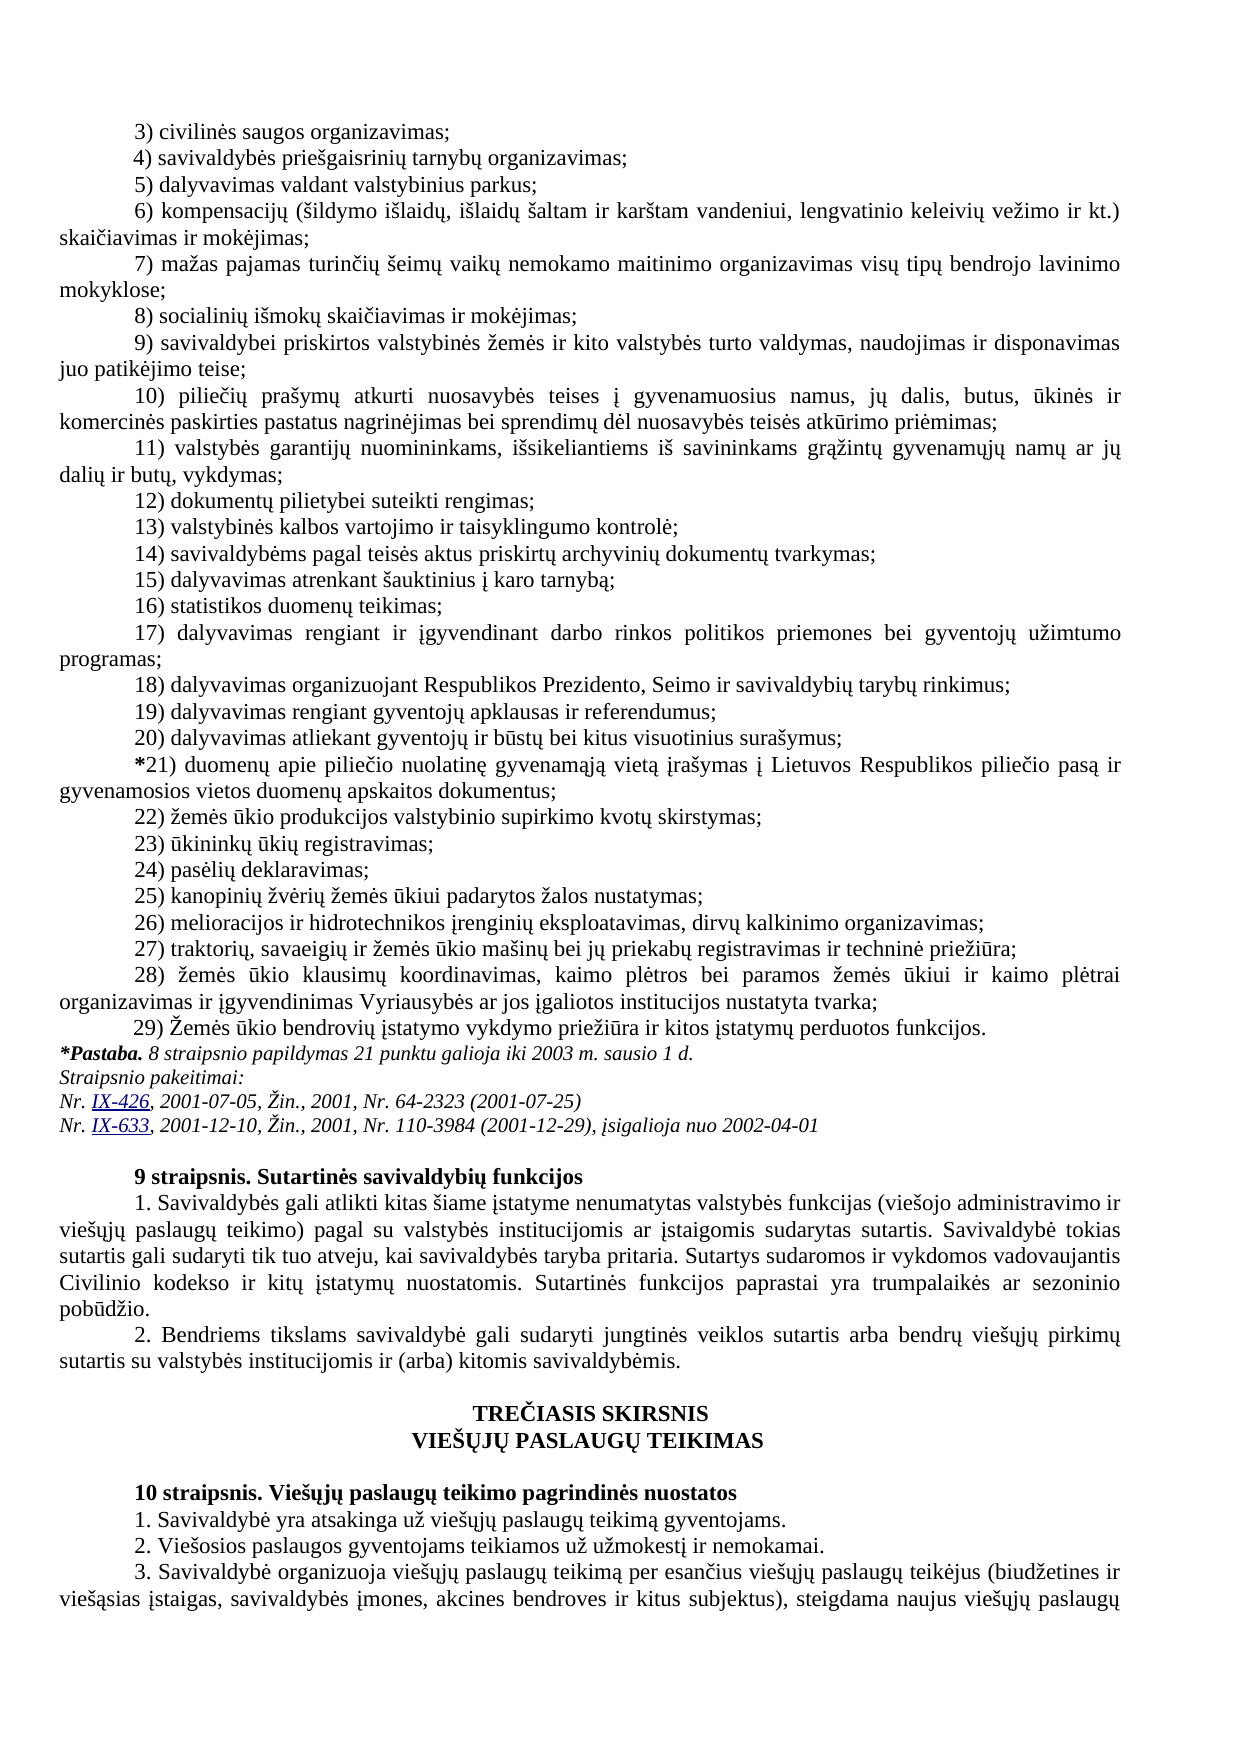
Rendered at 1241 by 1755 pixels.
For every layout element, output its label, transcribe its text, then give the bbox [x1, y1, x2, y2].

text 15) dalyvavimas atrenkant šauktinius į karo tarnybą; [59, 566, 1122, 592]
text 19) dalyvavimas rengiant gyventojų apklausas ir referendumus; [59, 698, 1122, 724]
text 16) statistikos duomenų teikimas; [59, 592, 1122, 619]
text 24) pasėlių deklaravimas; [59, 856, 1122, 882]
text 25) kanopinių žvėrių žemės ūkiui padarytos žalos nustatymas; [59, 882, 1122, 909]
text 27) traktorių, savaeigių ir žemės ūkio mašinų bei jų priekabų registravimas ir techninė priežiūra; [59, 935, 1122, 961]
text 2. Bendriems tikslams savivaldybė gali sudaryti jungtinės veiklos sutartis arba bendrų viešųjų pirkimų sutartis su valstybės institucijomis ir (arba) kitomis savivaldybėmis. [59, 1321, 1122, 1374]
text Nr. IX-633, 2001-12-10, Žin., 2001, Nr. 110-3984 (2001-12-29), įsigalioja nuo 2002-04-01 [59, 1113, 1122, 1137]
subtitle TREČIASIS SKIRSNIS [59, 1400, 1122, 1427]
text Nr. IX-426, 2001-07-05, Žin., 2001, Nr. 64-2323 (2001-07-25) [59, 1089, 1122, 1113]
text 12) dokumentų pilietybei suteikti rengimas; [59, 487, 1122, 513]
text 10) piliečių prašymų atkurti nuosavybės teises į gyvenamuosius namus, jų dalis, butus, ūkinės ir komercinės paskirties pastatus nagrinėjimas bei sprendimų dėl nuosavybės teisės atkūrimo priėmimas; [59, 382, 1122, 434]
text 6) kompensacijų (šildymo išlaidų, išlaidų šaltam ir karštam vandeniui, lengvatinio keleivių vežimo ir kt.) skaičiavimas ir mokėjimas; [59, 197, 1122, 250]
text 1. Savivaldybės gali atlikti kitas šiame įstatyme nenumatytas valstybės funkcijas (viešojo administravimo ir viešųjų paslaugų teikimo) pagal su valstybės institucijomis ar įstaigomis sudarytas sutartis. Savivaldybė tokias sutartis gali sudaryti tik tuo atveju, kai savivaldybės taryba pritaria. Sutartys sudaromos ir vykdomos vadovaujantis Civilinio kodekso ir kitų įstatymų nuostatomis. Sutartinės funkcijos paprastai yra trumpalaikės ar sezoninio pobūdžio. [59, 1189, 1122, 1321]
text 20) dalyvavimas atliekant gyventojų ir būstų bei kitus visuotinius surašymus; [59, 724, 1122, 751]
text VIEŠŲJŲ PASLAUGŲ TEIKIMAS [59, 1427, 1122, 1453]
text 1. Savivaldybė yra atsakinga už viešųjų paslaugų teikimą gyventojams. [59, 1506, 1122, 1532]
text 4) savivaldybės priešgaisrinių tarnybų organizavimas; [59, 144, 1122, 171]
text 3. Savivaldybė organizuoja viešųjų paslaugų teikimą per esančius viešųjų paslaugų teikėjus (biudžetines ir viešąsias įstaigas, savivaldybės įmones, akcines bendroves ir kitus subjektus), steigdama naujus viešųjų paslaugų [59, 1558, 1122, 1611]
text 28) žemės ūkio klausimų koordinavimas, kaimo plėtros bei paramos žemės ūkiui ir kaimo plėtrai organizavimas ir įgyvendinimas Vyriausybės ar jos įgaliotos institucijos nustatyta tvarka; [59, 961, 1122, 1014]
text 17) dalyvavimas rengiant ir įgyvendinant darbo rinkos politikos priemones bei gyventojų užimtumo programas; [59, 619, 1122, 672]
text 29) Žemės ūkio bendrovių įstatymo vykdymo priežiūra ir kitos įstatymų perduotos funkcijos. [59, 1014, 1122, 1041]
text 10 straipsnis. Viešųjų paslaugų teikimo pagrindinės nuostatos [59, 1479, 1122, 1506]
text 23) ūkininkų ūkių registravimas; [59, 830, 1122, 856]
text 18) dalyvavimas organizuojant Respublikos Prezidento, Seimo ir savivaldybių tarybų rinkimus; [59, 672, 1122, 698]
text 11) valstybės garantijų nuomininkams, išsikeliantiems iš savininkams grąžintų gyvenamųjų namų ar jų dalių ir butų, vykdymas; [59, 434, 1122, 487]
text 13) valstybinės kalbos vartojimo ir taisyklingumo kontrolė; [59, 513, 1122, 540]
text *21) duomenų apie piliečio nuolatinę gyvenamąją vietą įrašymas į Lietuvos Respublikos piliečio pasą ir gyvenamosios vietos duomenų apskaitos dokumentus; [59, 751, 1122, 803]
text 9 straipsnis. Sutartinės savivaldybių funkcijos [59, 1163, 1122, 1189]
text 9) savivaldybei priskirtos valstybinės žemės ir kito valstybės turto valdymas, naudojimas ir disponavimas juo patikėjimo teise; [59, 329, 1122, 382]
text 8) socialinių išmokų skaičiavimas ir mokėjimas; [59, 303, 1122, 329]
text 14) savivaldybėms pagal teisės aktus priskirtų archyvinių dokumentų tvarkymas; [59, 540, 1122, 566]
text 26) melioracijos ir hidrotechnikos įrenginių eksploatavimas, dirvų kalkinimo organizavimas; [59, 909, 1122, 935]
text 22) žemės ūkio produkcijos valstybinio supirkimo kvotų skirstymas; [59, 803, 1122, 830]
text 3) civilinės saugos organizavimas; [59, 118, 1122, 144]
text *Pastaba. 8 straipsnio papildymas 21 punktu galioja iki 2003 m. sausio 1 d. [59, 1041, 1122, 1064]
text 7) mažas pajamas turinčių šeimų vaikų nemokamo maitinimo organizavimas visų tipų bendrojo lavinimo mokyklose; [59, 250, 1122, 303]
text 5) dalyvavimas valdant valstybinius parkus; [59, 171, 1122, 197]
text 2. Viešosios paslaugos gyventojams teikiamos už užmokestį ir nemokamai. [59, 1532, 1122, 1558]
text Straipsnio pakeitimai: [59, 1064, 1122, 1089]
